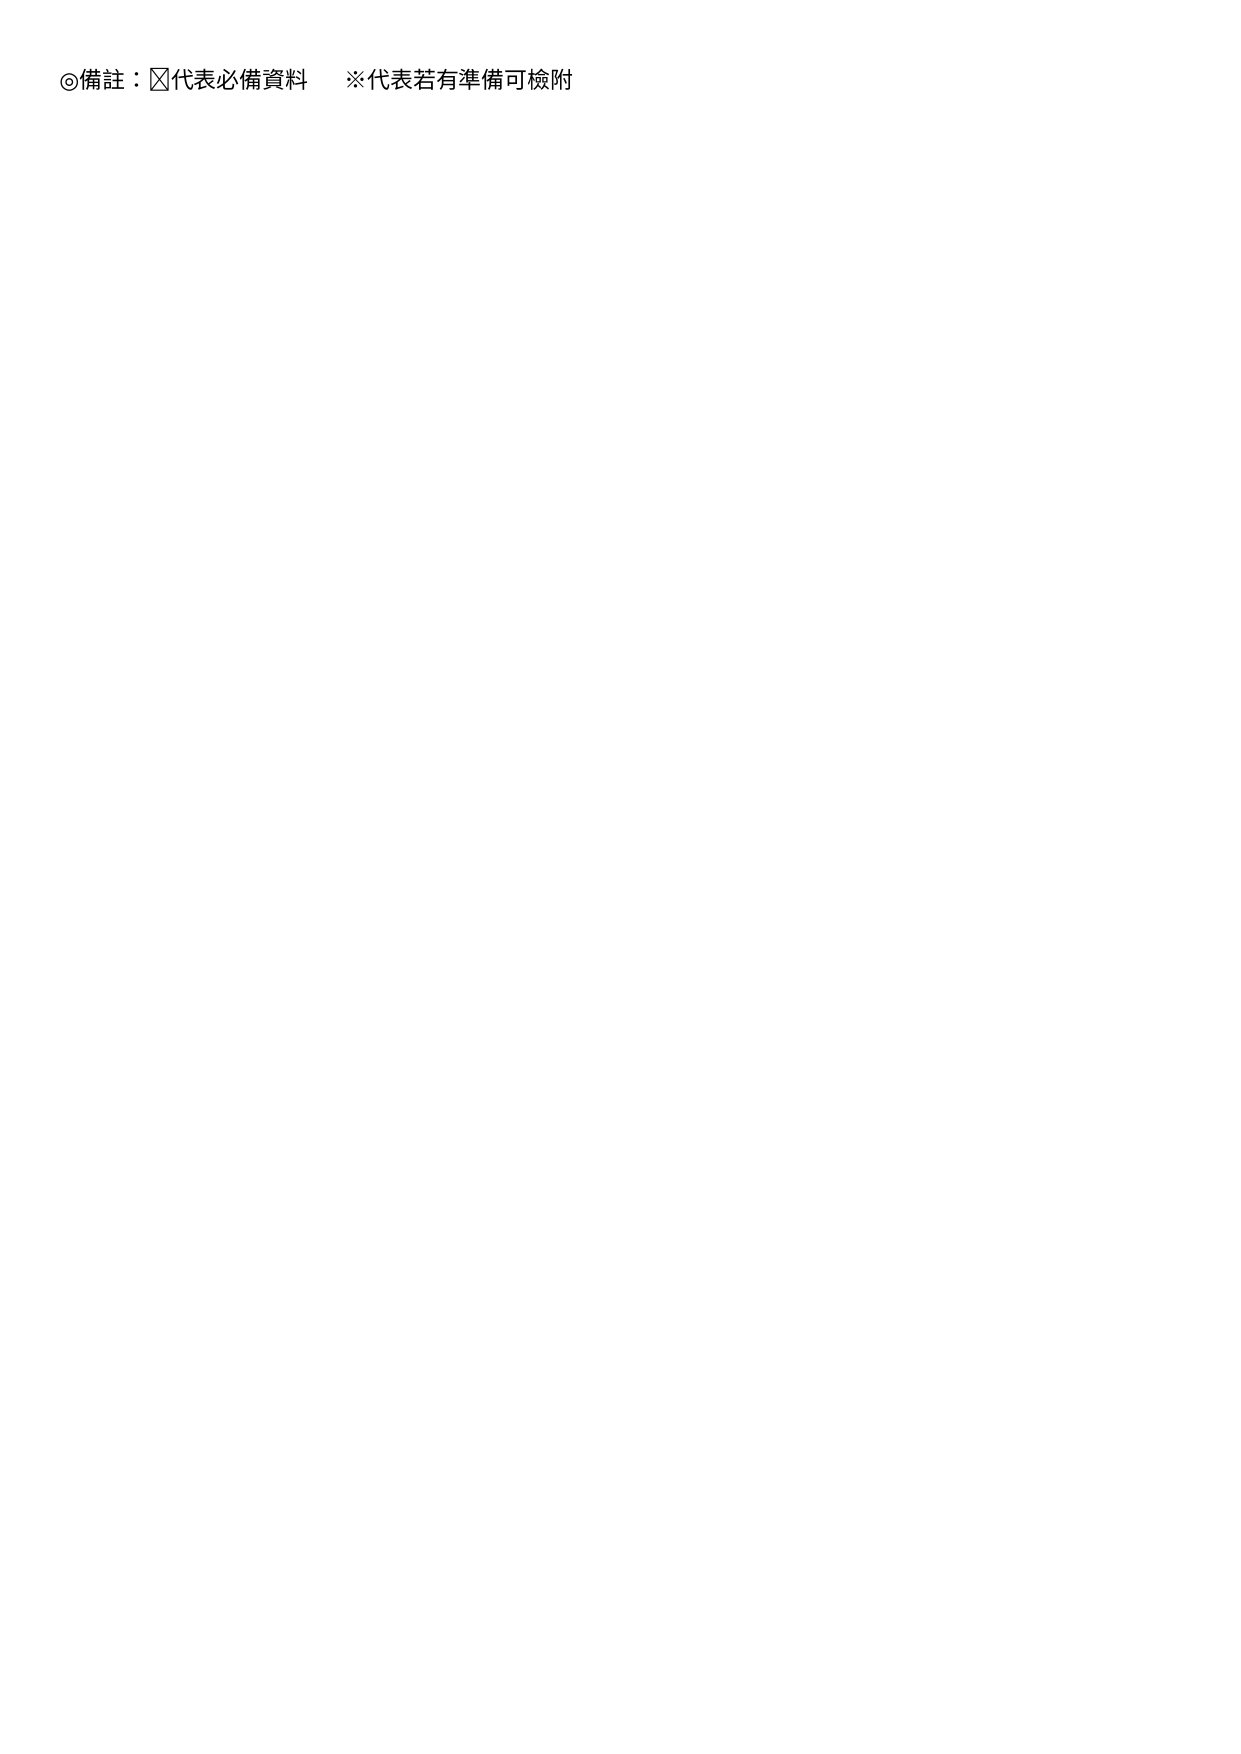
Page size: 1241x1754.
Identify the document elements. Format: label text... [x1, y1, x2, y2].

text ◎備註：代表必備資料 ※代表若有準備可檢附 [59, 62, 1181, 96]
